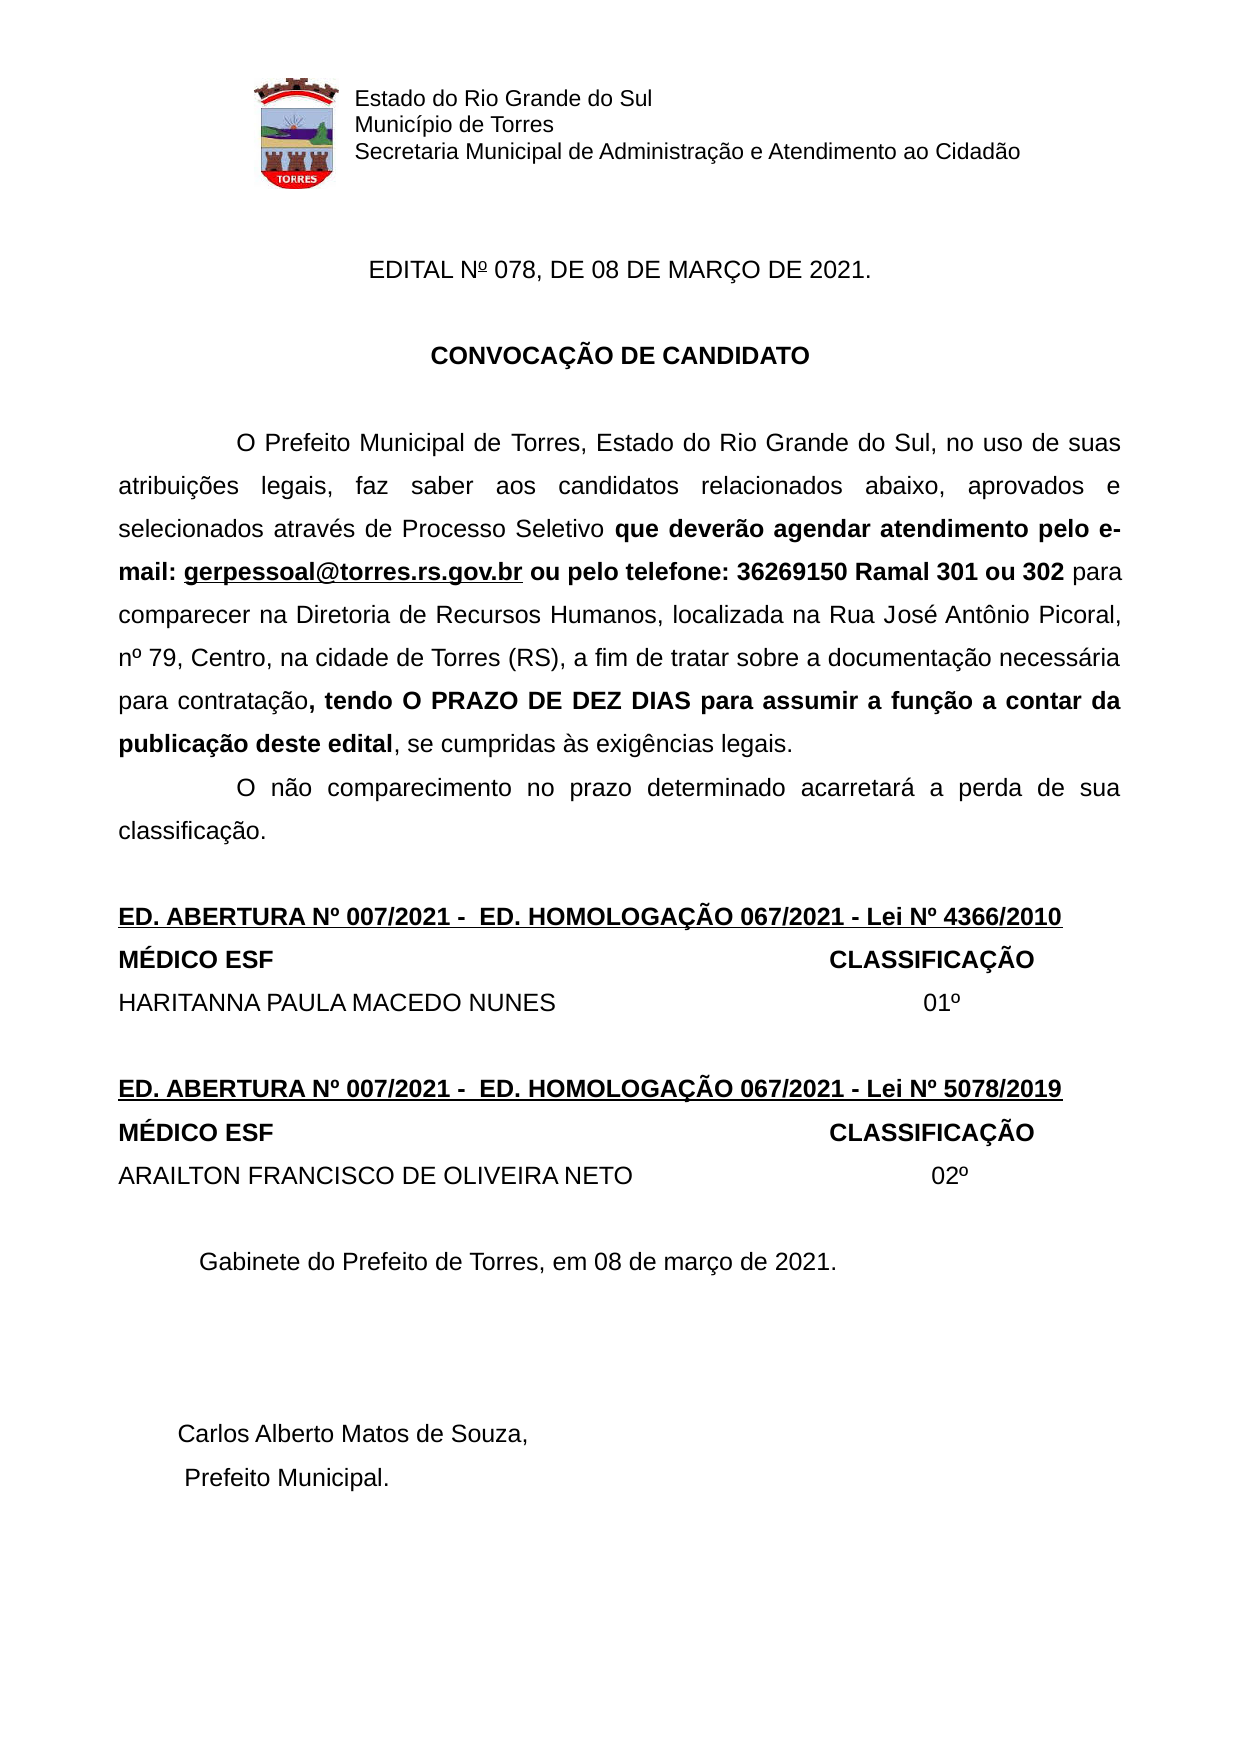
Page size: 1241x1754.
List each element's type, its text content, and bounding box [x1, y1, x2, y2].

text MÉDICO ESF CLASSIFICAÇÃO [118, 945, 1122, 974]
text ED. ABERTURA Nº 007/2021 - ED. HOMOLOGAÇÃO 067/2021 - Lei Nº 4366/2010 [118, 902, 1122, 931]
text Prefeito Municipal. [177, 1462, 1122, 1491]
text O Prefeito Municipal de Torres, Estado do Rio Grande do Sul, no uso de suas atribuições legais, faz saber aos candidatos relacionados abaixo, aprovados e selecionados através de Processo Seletivo que deverão agendar atendimento pelo e-mail: gerpessoal@torres.rs.gov.br ou pelo telefone: 36269150 Ramal 301 ou 302 para comparecer na Diretoria de Recursos Humanos, localizada na Rua José Antônio Picoral, nº 79, Centro, na cidade de Torres (RS), a fim de tratar sobre a documentação necessária para contratação, tendo O PRAZO DE DEZ DIAS para assumir a função a contar da publicação deste edital, se cumpridas às exigências legais. [118, 427, 1122, 758]
text Carlos Alberto Matos de Souza, [177, 1419, 1122, 1448]
text ED. ABERTURA Nº 007/2021 - ED. HOMOLOGAÇÃO 067/2021 - Lei Nº 5078/2019 [118, 1074, 1122, 1103]
text CONVOCAÇÃO DE CANDIDATO [118, 341, 1122, 370]
text HARITANNA PAULA MACEDO NUNES 01º [118, 988, 1122, 1017]
text EDITAL No 078, DE 08 DE MARÇO DE 2021. [118, 255, 1122, 284]
text O não comparecimento no prazo determinado acarretará a perda de sua classificação. [118, 772, 1122, 844]
text MÉDICO ESF CLASSIFICAÇÃO [118, 1117, 1122, 1146]
picture [253, 78, 339, 189]
text ARAILTON FRANCISCO DE OLIVEIRA NETO 02º [118, 1161, 1122, 1189]
text Gabinete do Prefeito de Torres, em 08 de março de 2021. [118, 1247, 1122, 1276]
